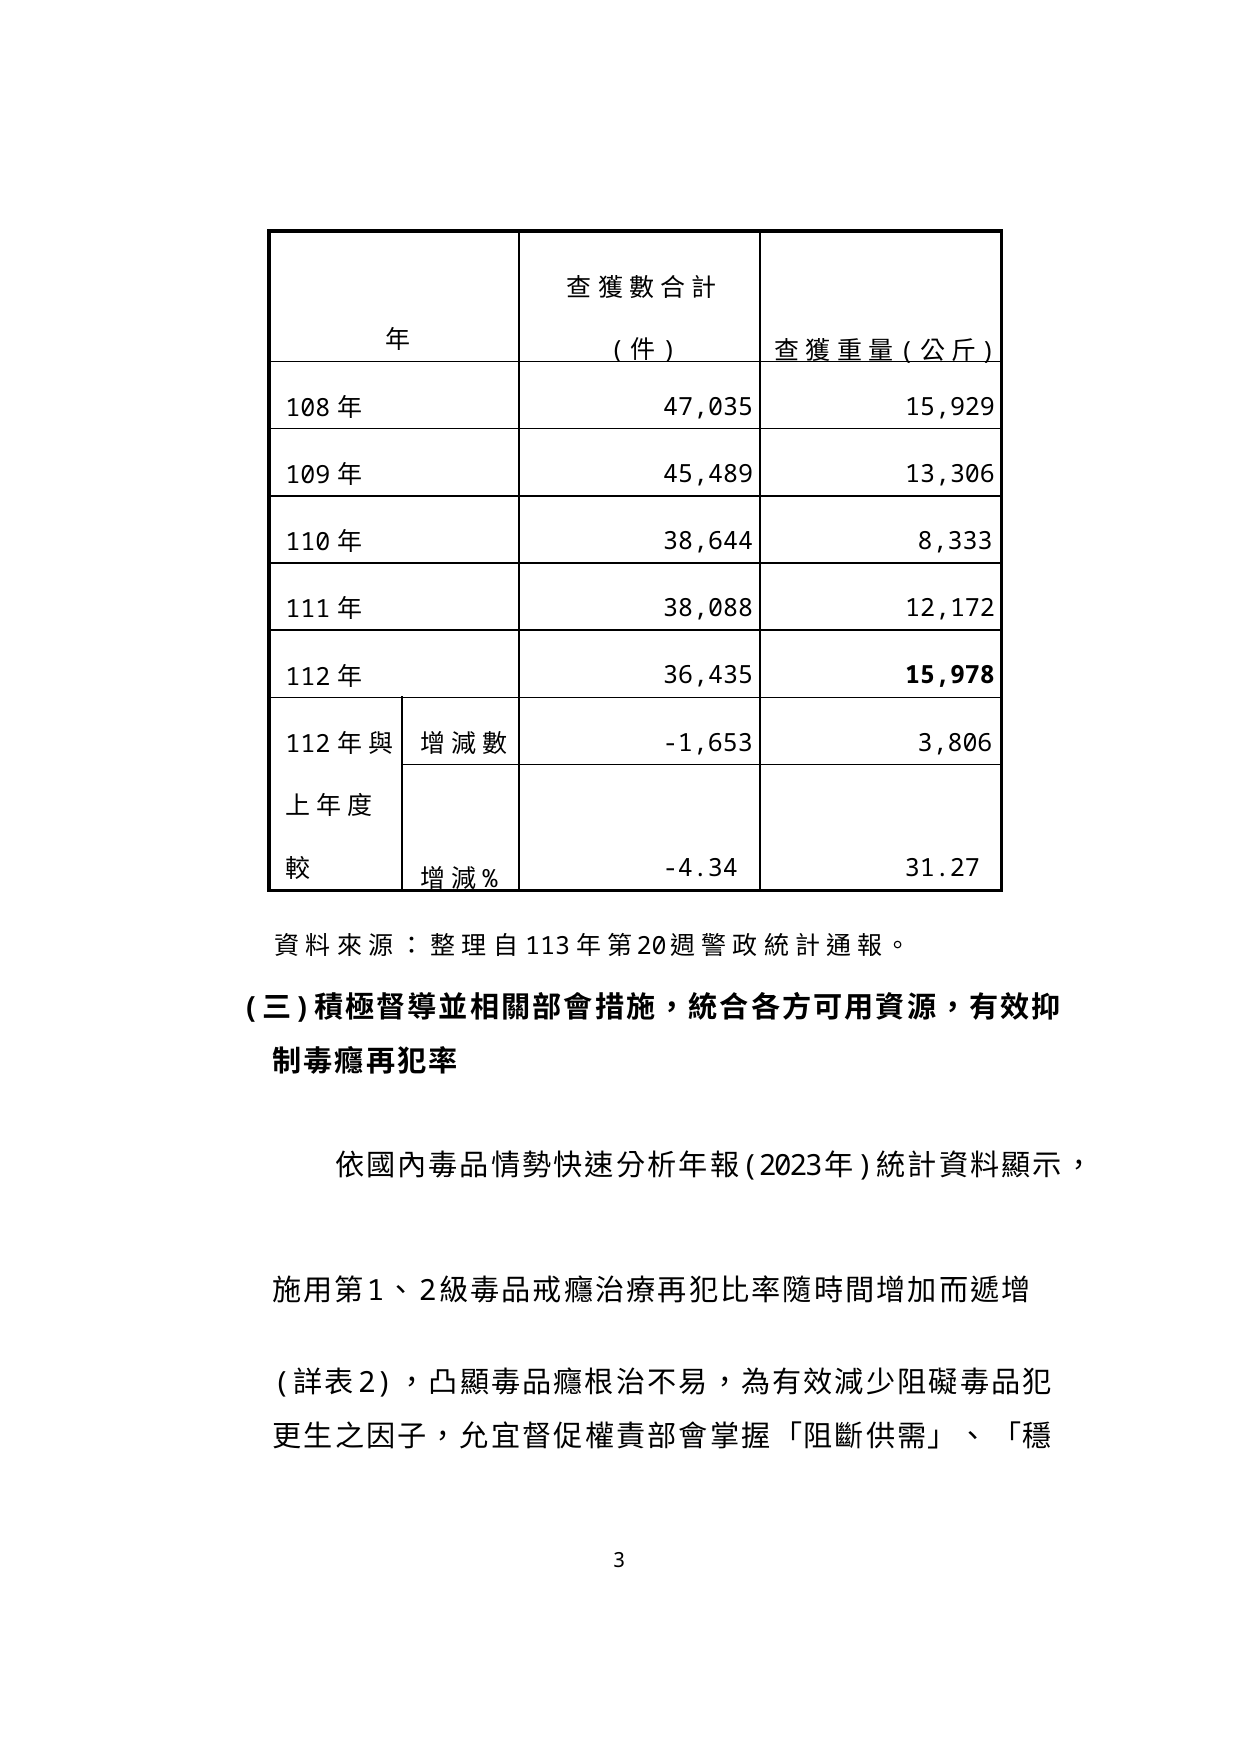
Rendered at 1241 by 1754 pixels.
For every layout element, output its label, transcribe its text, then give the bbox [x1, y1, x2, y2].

text (三)積極督導並相關部會措施，統合各方可用資源，有效抑制毒癮再犯率 [236, 954, 1063, 1079]
table_cell 15,978 [761, 631, 1000, 696]
table_cell 38,644 [520, 497, 759, 562]
table_cell 增減數 [403, 698, 518, 764]
table_cell 12,172 [761, 564, 1000, 629]
text 依國內毒品情勢快速分析年報(2023年)統計資料顯示，施用第1、2級毒品戒癮治療再犯比率隨時間增加而遞增(詳表2)，凸顯毒品癮根治不易，為有效減少阻礙毒品犯更生之因子，允宜督促權責部會掌握「阻斷供需」、「穩定復歸」及「抑制再犯」等面向所訂相關措施之實施現況，精進毒品防制資料蒐集，並統合可用資源，協助毒品戒癮治療者復歸社會，以有效降低毒癮再犯率。 [266, 1079, 1063, 1454]
table_cell 8,333 [761, 497, 1000, 562]
table_cell 13,306 [761, 429, 1000, 495]
table_header 查獲數合計(件) [520, 233, 759, 361]
table_cell 111年 [271, 564, 518, 629]
table_cell 38,088 [520, 564, 759, 629]
table_cell -4.34 [520, 765, 759, 889]
table_cell -1,653 [520, 698, 759, 764]
table_cell 47,035 [520, 362, 759, 428]
table_cell 增減% [403, 765, 518, 889]
table_cell 45,489 [520, 429, 759, 495]
table_cell 3,806 [761, 698, 1000, 764]
text 資料來源：整理自113年第20週警政統計通報。 [180, 892, 1060, 954]
table_cell 31.27 [761, 765, 1000, 889]
table_cell 109年 [271, 429, 518, 495]
table_cell 15,929 [761, 362, 1000, 428]
table_cell 112年 [271, 631, 518, 696]
table_cell 112年與上年度較 [271, 698, 401, 889]
table_header 查獲重量(公斤) [761, 233, 1000, 361]
table_cell 36,435 [520, 631, 759, 696]
table_cell 108年 [271, 362, 518, 428]
table_header 年 [271, 233, 518, 361]
table_cell 110年 [271, 497, 518, 562]
